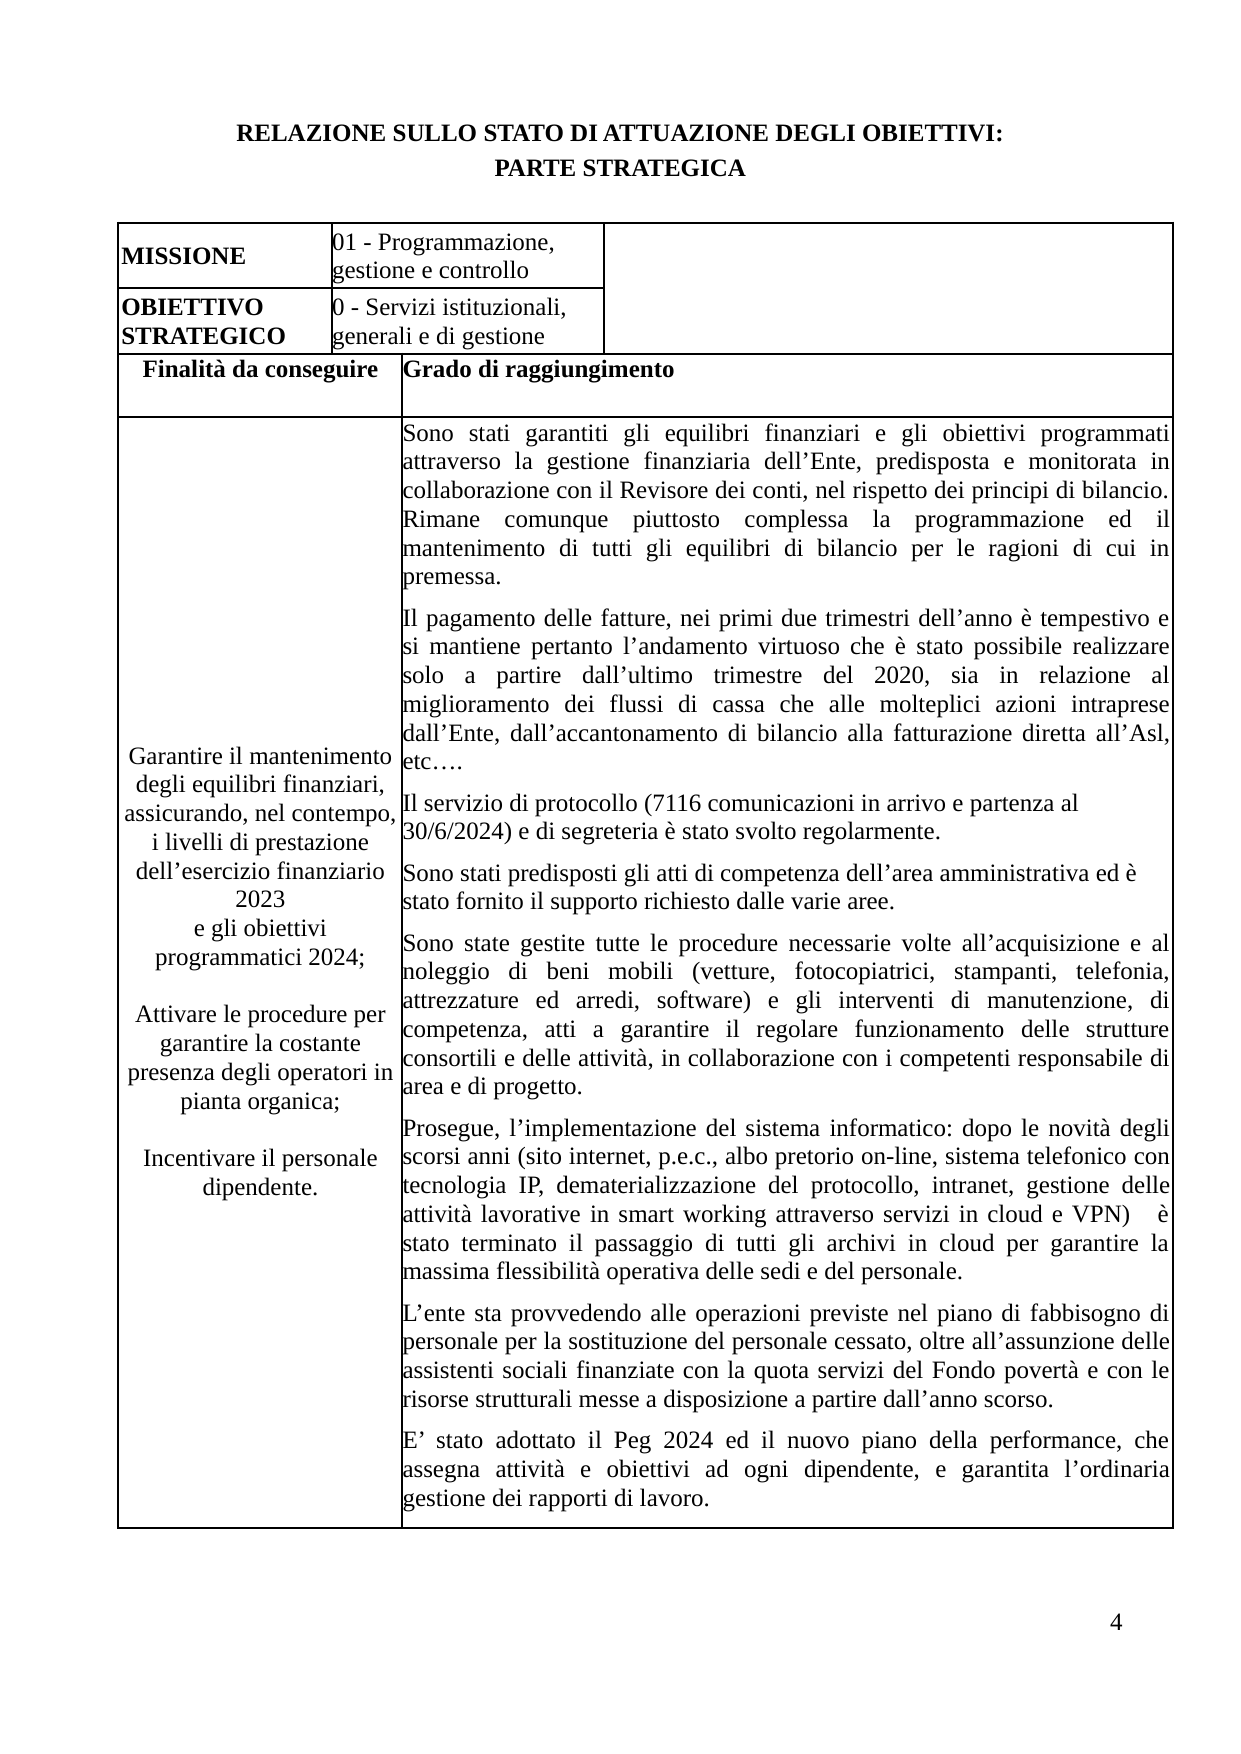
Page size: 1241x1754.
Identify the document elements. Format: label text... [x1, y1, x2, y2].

text PARTE STRATEGICA [118, 153, 1122, 181]
table_cell Finalità da conseguire [119, 355, 401, 416]
table_cell Grado di raggiungimento [403, 355, 1172, 416]
table_cell [332, 1529, 402, 1534]
table_header [605, 224, 1172, 352]
table_cell [604, 1529, 1173, 1534]
table_cell Garantire il mantenimento degli equilibri finanziari, assicurando, nel contempo, i livelli di prestazione dell’esercizio finanziario 2023 e gli obiettivi programmatici 2024; Attivare le procedure per garantire la costante presenza degli operatori in pianta organica; Incentivare il personale dipendente. [119, 418, 401, 1527]
text RELAZIONE SULLO STATO DI ATTUAZIONE DEGLI OBIETTIVI: [118, 118, 1122, 147]
table_header MISSIONE [119, 224, 331, 287]
table_cell [402, 1529, 603, 1534]
table_cell 0 - Servizi istituzionali, generali e di gestione [333, 289, 603, 352]
table_header 01 - Programmazione, gestione e controllo [333, 224, 603, 287]
table_cell Sono stati garantiti gli equilibri finanziari e gli obiettivi programmati attraverso la gestione finanziaria dell’Ente, predisposta e monitorata in collaborazione con il Revisore dei conti, nel rispetto dei principi di bilancio. Rimane comunque piuttosto complessa la programmazione ed il mantenimento di tutti gli equilibri di bilancio per le ragioni di cui in premessa. Il pagamento delle fatture, nei primi due trimestri dell’anno è tempestivo e si mantiene pertanto l’andamento virtuoso che è stato possibile realizzare solo a partire dall’ultimo trimestre del 2020, sia in relazione al miglioramento dei flussi di cassa che alle molteplici azioni intraprese dall’Ente, dall’accantonamento di bilancio alla fatturazione diretta all’Asl, etc…. Il servizio di protocollo (7116 comunicazioni in arrivo e partenza al 30/6/2024) e di segreteria è stato svolto regolarmente. Sono stati predisposti gli atti di competenza dell’area amministrativa ed è stato fornito il supporto richiesto dalle varie aree. Sono state gestite tutte le procedure necessarie volte all’acquisizione e al noleggio di beni mobili (vetture, fotocopiatrici, stampanti, telefonia, attrezzature ed arredi, software) e gli interventi di manutenzione, di competenza, atti a garantire il regolare funzionamento delle strutture consortili e delle attività, in collaborazione con i competenti responsabile di area e di progetto. Prosegue, l’implementazione del sistema informatico: dopo le novità degli scorsi anni (sito internet, p.e.c., albo pretorio on-line, sistema telefonico con tecnologia IP, dematerializzazione del protocollo, intranet, gestione delle attività lavorative in smart working attraverso servizi in cloud e VPN) è stato terminato il passaggio di tutti gli archivi in cloud per garantire la massima flessibilità operativa delle sedi e del personale. L’ente sta provvedendo alle operazioni previste nel piano di fabbisogno di personale per la sostituzione del personale cessato, oltre all’assunzione delle assistenti sociali finanziate con la quota servizi del Fondo povertà e con le risorse strutturali messe a disposizione a partire dall’anno scorso. E’ stato adottato il Peg 2024 ed il nuovo piano della performance, che assegna attività e obiettivi ad ogni dipendente, e garantita l’ordinaria gestione dei rapporti di lavoro. [403, 418, 1172, 1527]
table_cell OBIETTIVO STRATEGICO [119, 289, 331, 352]
table_cell [118, 1529, 332, 1534]
